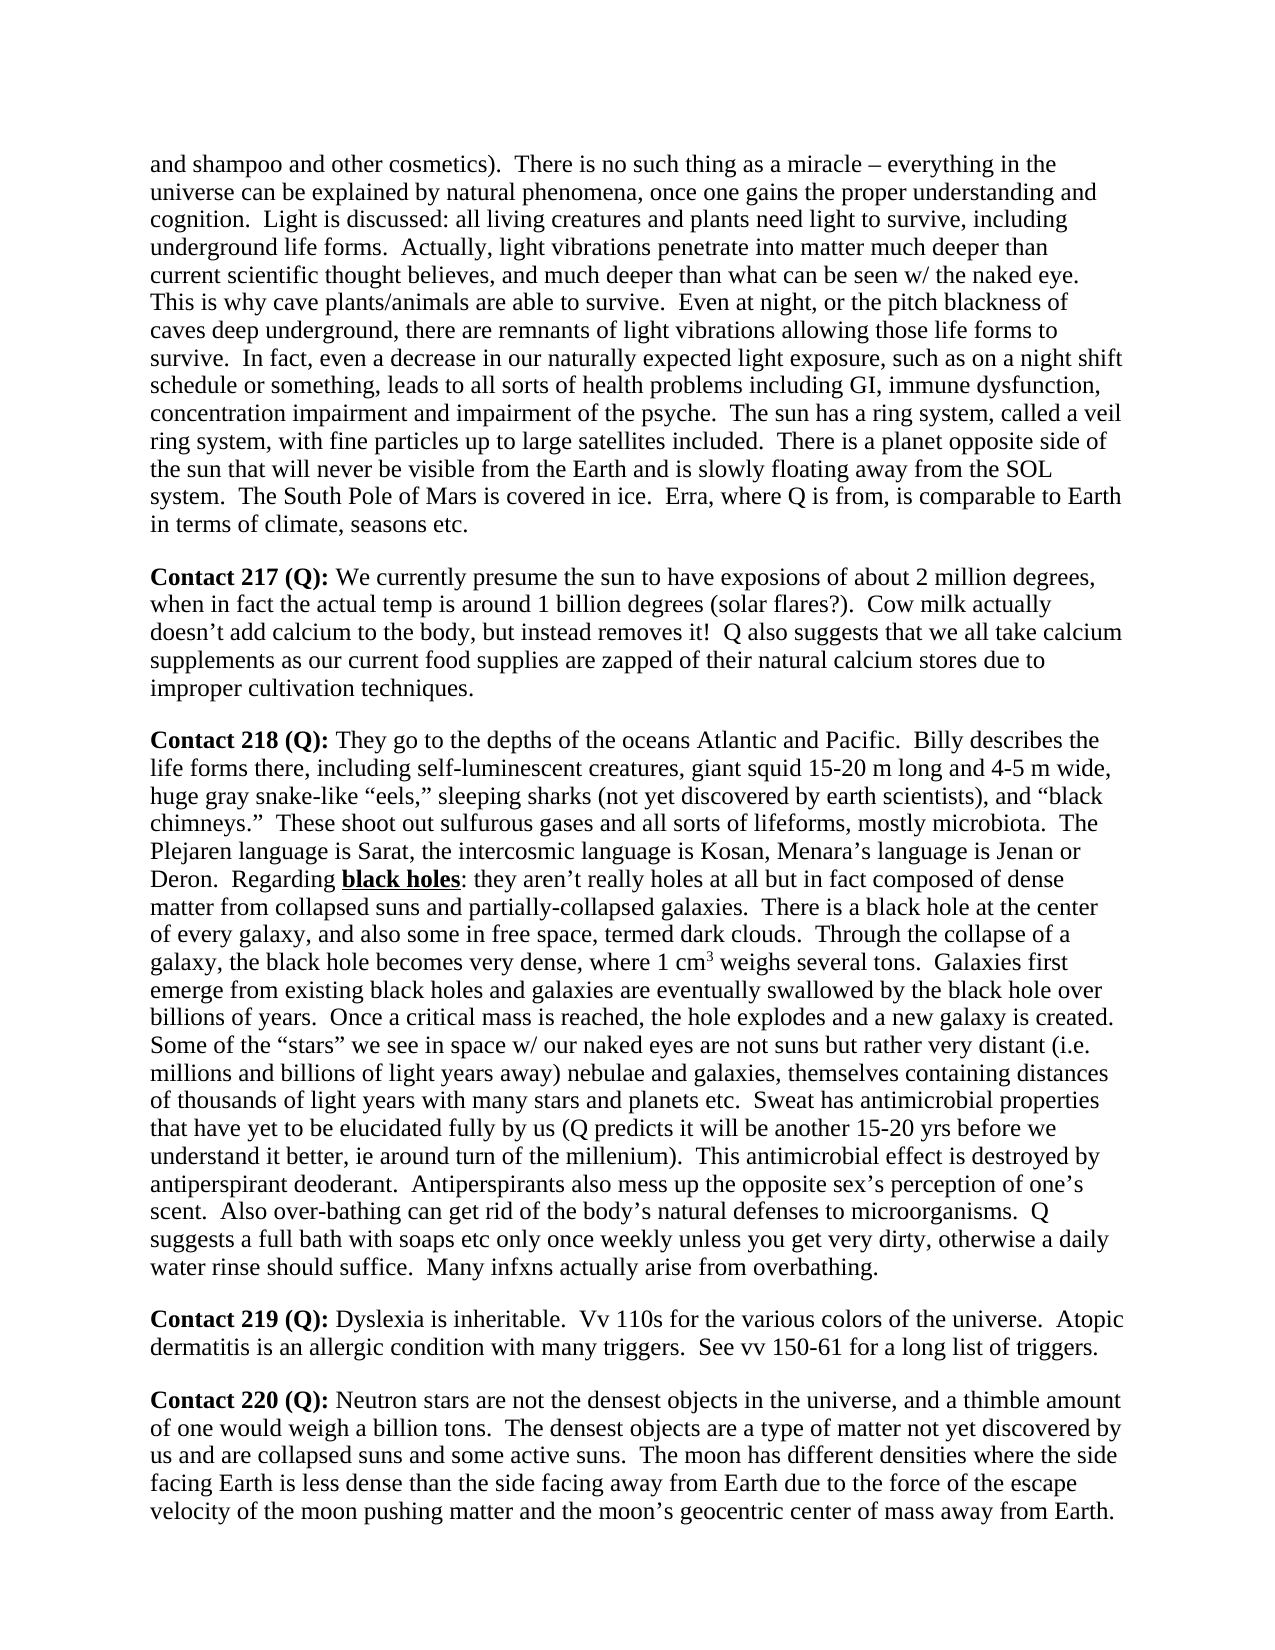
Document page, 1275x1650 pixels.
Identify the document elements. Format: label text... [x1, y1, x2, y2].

text Contact 218 (Q): They go to the depths of the oceans Atlantic and Pacific. Billy describes the life forms there, including self-luminescent creatures, giant squid 15-20 m long and 4-5 m wide, huge gray snake-like “eels,” sleeping sharks (not yet discovered by earth scientists), and “black chimneys.” These shoot out sulfurous gases and all sorts of lifeforms, mostly microbiota. The Plejaren language is Sarat, the intercosmic language is Kosan, Menara’s language is Jenan or Deron. Regarding black holes: they aren’t really holes at all but in fact composed of dense matter from collapsed suns and partially-collapsed galaxies. There is a black hole at the center of every galaxy, and also some in free space, termed dark clouds. Through the collapse of a galaxy, the black hole becomes very dense, where 1 cm3 weighs several tons. Galaxies first emerge from existing black holes and galaxies are eventually swallowed by the black hole over billions of years. Once a critical mass is reached, the hole explodes and a new galaxy is created. Some of the “stars” we see in space w/ our naked eyes are not suns but rather very distant (i.e. millions and billions of light years away) nebulae and galaxies, themselves containing distances of thousands of light years with many stars and planets etc. Sweat has antimicrobial properties that have yet to be elucidated fully by us (Q predicts it will be another 15-20 yrs before we understand it better, ie around turn of the millenium). This antimicrobial effect is destroyed by antiperspirant deoderant. Antiperspirants also mess up the opposite sex’s perception of one’s scent. Also over-bathing can get rid of the body’s natural defenses to microorganisms. Q suggests a full bath with soaps etc only once weekly unless you get very dirty, otherwise a daily water rinse should suffice. Many infxns actually arise from overbathing. [150, 726, 1125, 1281]
text Contact 217 (Q): We currently presume the sun to have exposions of about 2 million degrees, when in fact the actual temp is around 1 billion degrees (solar flares?). Cow milk actually doesn’t add calcium to the body, but instead removes it! Q also suggests that we all take calcium supplements as our current food supplies are zapped of their natural calcium stores due to improper cultivation techniques. [150, 563, 1125, 701]
text and shampoo and other cosmetics). There is no such thing as a miracle – everything in the universe can be explained by natural phenomena, once one gains the proper understanding and cognition. Light is discussed: all living creatures and plants need light to survive, including underground life forms. Actually, light vibrations penetrate into matter much deeper than current scientific thought believes, and much deeper than what can be seen w/ the naked eye. This is why cave plants/animals are able to survive. Even at night, or the pitch blackness of caves deep underground, there are remnants of light vibrations allowing those life forms to survive. In fact, even a decrease in our naturally expected light exposure, such as on a night shift schedule or something, leads to all sorts of health problems including GI, immune dysfunction, concentration impairment and impairment of the psyche. The sun has a ring system, called a veil ring system, with fine particles up to large satellites included. There is a planet opposite side of the sun that will never be visible from the Earth and is slowly floating away from the SOL system. The South Pole of Mars is covered in ice. Erra, where Q is from, is comparable to Earth in terms of climate, seasons etc. [150, 150, 1125, 538]
text Contact 220 (Q): Neutron stars are not the densest objects in the universe, and a thimble amount of one would weigh a billion tons. The densest objects are a type of matter not yet discovered by us and are collapsed suns and some active suns. The moon has different densities where the side facing Earth is less dense than the side facing away from Earth due to the force of the escape velocity of the moon pushing matter and the moon’s geocentric center of mass away from Earth. [150, 1386, 1125, 1524]
text Contact 219 (Q): Dyslexia is inheritable. Vv 110s for the various colors of the universe. Atopic dermatitis is an allergic condition with many triggers. See vv 150-61 for a long list of triggers. [150, 1306, 1125, 1361]
